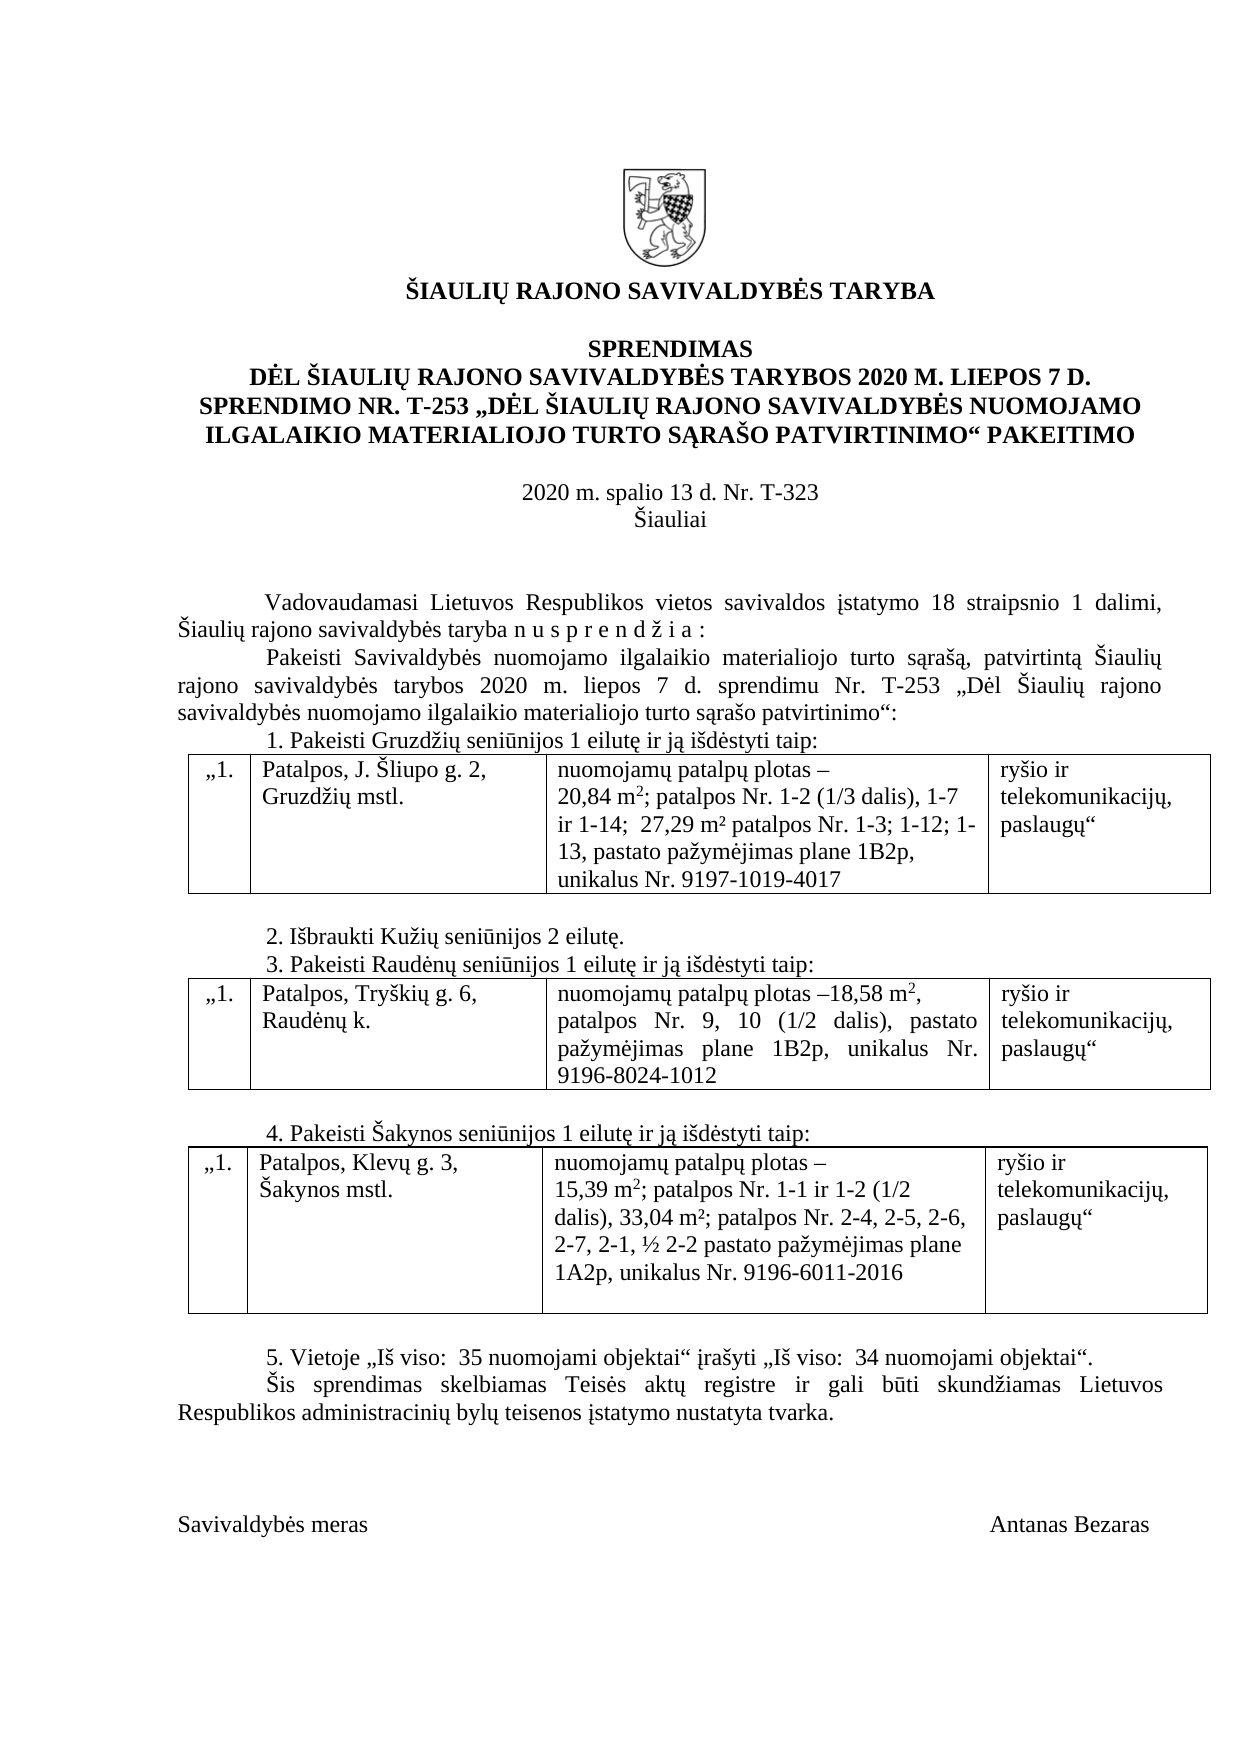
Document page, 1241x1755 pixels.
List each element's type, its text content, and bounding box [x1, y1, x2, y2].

text 2. Išbraukti Kužių seniūnijos 2 eilutę. [177, 922, 1163, 950]
table_header Patalpos, J. Šliupo g. 2, Gruzdžių mstl. [251, 755, 546, 893]
text DĖL ŠIAULIŲ RAJONO SAVIVALDYBĖS TARYBOS 2020 M. LIEPOS 7 D. SPRENDIMO NR. T-253 „DĖL ŠIAULIŲ RAJONO SAVIVALDYBĖS NUOMOJAMO ILGALAIKIO MATERIALIOJO TURTO SĄRAŠO PATVIRTINIMO“ PAKEITIMO [177, 362, 1163, 449]
table_header ryšio ir telekomunikacijų, paslaugų“ [986, 1148, 1207, 1313]
table_header Patalpos, Klevų g. 3, Šakynos mstl. [248, 1148, 542, 1313]
text Šis sprendimas skelbiamas Teisės aktų registre ir gali būti skundžiamas Lietuvos Respublikos administracinių bylų teisenos įstatymo nustatyta tvarka. [177, 1371, 1163, 1426]
table_header nuomojamų patalpų plotas – 20,84 m2; patalpos Nr. 1-2 (1/3 dalis), 1-7 ir 1-14; 27,29 m² patalpos Nr. 1-3; 1-12; 1-13, pastato pažymėjimas plane 1B2p, unikalus Nr. 9197-1019-4017 [547, 755, 988, 893]
table_header ryšio ir telekomunikacijų, paslaugų“ [989, 755, 1210, 893]
table_header „1. [189, 1148, 247, 1313]
table_header nuomojamų patalpų plotas –18,58 m2, patalpos Nr. 9, 10 (1/2 dalis), pastato pažymėjimas plane 1B2p, unikalus Nr. 9196-8024-1012 [547, 979, 989, 1089]
text Pakeisti Savivaldybės nuomojamo ilgalaikio materialiojo turto sąrašą, patvirtintą Šiaulių rajono savivaldybės tarybos 2020 m. liepos 7 d. sprendimu Nr. T-253 „Dėl Šiaulių rajono savivaldybės nuomojamo ilgalaikio materialiojo turto sąrašo patvirtinimo“: [177, 643, 1163, 726]
text ŠIAULIŲ RAJONO SAVIVALDYBĖS TARYBA [177, 276, 1163, 305]
table_header nuomojamų patalpų plotas – 15,39 m2; patalpos Nr. 1-1 ir 1-2 (1/2 dalis), 33,04 m²; patalpos Nr. 2-4, 2-5, 2-6, 2-7, 2-1, ½ 2-2 pastato pažymėjimas plane 1A2p, unikalus Nr. 9196-6011-2016 [543, 1148, 985, 1313]
table_header „1. [189, 755, 250, 893]
text 2020 m. spalio 13 d. Nr. T-323 [177, 477, 1163, 505]
text Savivaldybės meras Antanas Bezaras [177, 1510, 1163, 1537]
table_header Patalpos, Tryškių g. 6, Raudėnų k. [251, 979, 546, 1089]
text 5. Vietoje „Iš viso: 35 nuomojami objektai“ įrašyti „Iš viso: 34 nuomojami objektai“. [177, 1343, 1163, 1371]
table_header ryšio ir telekomunikacijų, paslaugų“ [990, 979, 1210, 1089]
table_header „1. [189, 979, 250, 1089]
text 4. Pakeisti Šakynos seniūnijos 1 eilutę ir ją išdėstyti taip: [177, 1119, 1163, 1146]
text 3. Pakeisti Raudėnų seniūnijos 1 eilutę ir ją išdėstyti taip: [177, 950, 1163, 978]
text Vadovaudamasi Lietuvos Respublikos vietos savivaldos įstatymo 18 straipsnio 1 dalimi, Šiaulių rajono savivaldybės taryba nusprendžia: [177, 588, 1163, 643]
text Šiauliai [177, 505, 1163, 533]
text SPRENDIMAS [177, 334, 1163, 362]
text 1. Pakeisti Gruzdžių seniūnijos 1 eilutę ir ją išdėstyti taip: [177, 726, 1163, 753]
